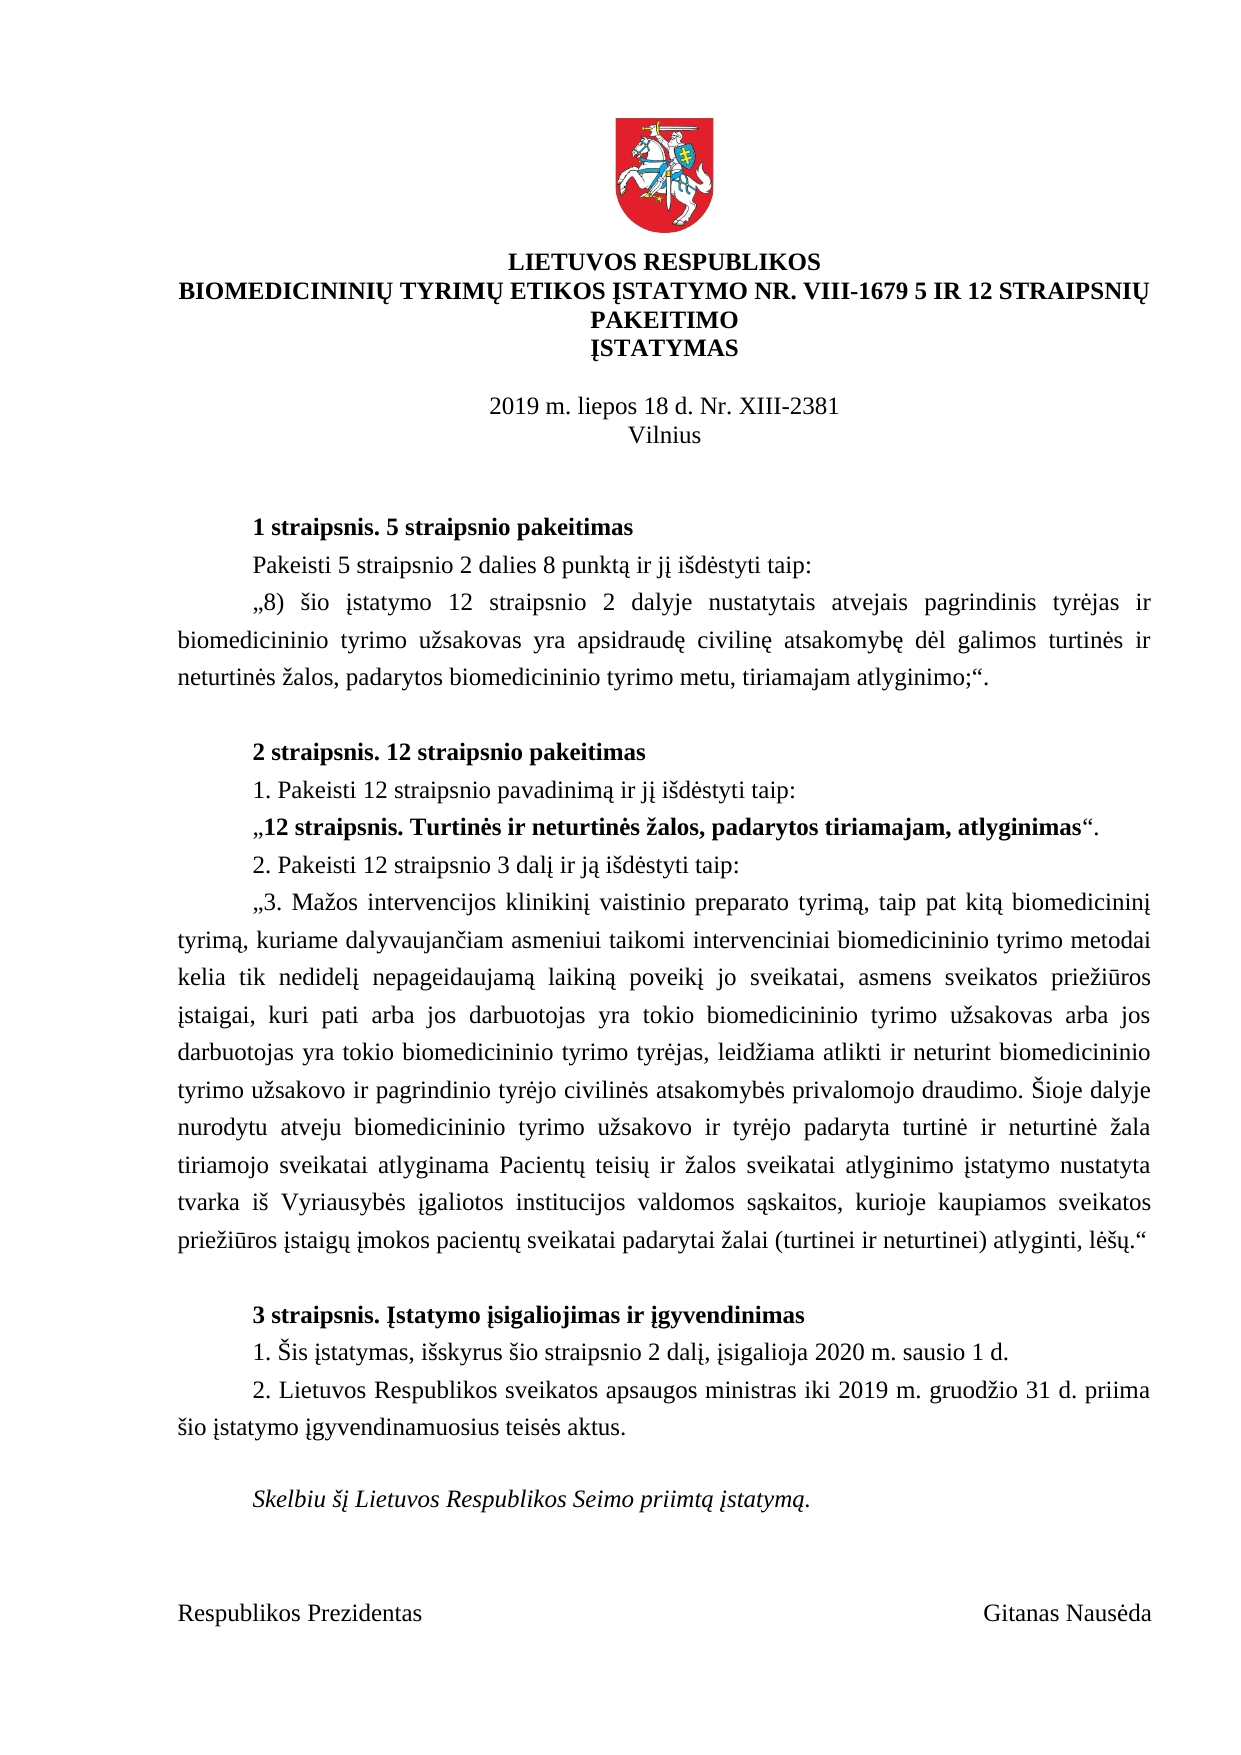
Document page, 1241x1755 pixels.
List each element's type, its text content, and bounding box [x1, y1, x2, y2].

text Respublikos Prezidentas Gitanas Nausėda [177, 1598, 1152, 1627]
text Skelbiu šį Lietuvos Respublikos Seimo priimtą įstatymą. [177, 1484, 1152, 1513]
text 1. Šis įstatymas, išskyrus šio straipsnio 2 dalį, įsigalioja 2020 m. sausio 1 d. [177, 1329, 1152, 1366]
text „8) šio įstatymo 12 straipsnio 2 dalyje nustatytais atvejais pagrindinis tyrėjas ir biomedicininio tyrimo užsakovas yra apsidraudę civilinę atsakomybę dėl galimos turtinės ir neturtinės žalos, padarytos biomedicininio tyrimo metu, tiriamajam atlyginimo;“. [177, 579, 1152, 691]
text BIOMEDICININIŲ TYRIMŲ ETIKOS ĮSTATYMO NR. VIII-1679 5 IR 12 STRAIPSNIŲ PAKEITIMO [177, 276, 1152, 333]
text „3. Mažos intervencijos klinikinį vaistinio preparato tyrimą, taip pat kitą biomedicininį tyrimą, kuriame dalyvaujančiam asmeniui taikomi intervenciniai biomedicininio tyrimo metodai kelia tik nedidelį nepageidaujamą laikiną poveikį jo sveikatai, asmens sveikatos priežiūros įstaigai, kuri pati arba jos darbuotojas yra tokio biomedicininio tyrimo užsakovas arba jos darbuotojas yra tokio biomedicininio tyrimo tyrėjas, leidžiama atlikti ir neturint biomedicininio tyrimo užsakovo ir pagrindinio tyrėjo civilinės atsakomybės privalomojo draudimo. Šioje dalyje nurodytu atveju biomedicininio tyrimo užsakovo ir tyrėjo padaryta turtinė ir neturtinė žala tiriamojo sveikatai atlyginama Pacientų teisių ir žalos sveikatai atlyginimo įstatymo nustatyta tvarka iš Vyriausybės įgaliotos institucijos valdomos sąskaitos, kurioje kaupiamos sveikatos priežiūros įstaigų įmokos pacientų sveikatai padarytai žalai (turtinei ir neturtinei) atlyginti, lėšų.“ [177, 879, 1152, 1254]
text 2. Pakeisti 12 straipsnio 3 dalį ir ją išdėstyti taip: [177, 841, 1152, 879]
text 2. Lietuvos Respublikos sveikatos apsaugos ministras iki 2019 m. gruodžio 31 d. priima šio įstatymo įgyvendinamuosius teisės aktus. [177, 1366, 1152, 1441]
text Vilnius [177, 420, 1152, 448]
text 1 straipsnis. 5 straipsnio pakeitimas [177, 504, 1152, 541]
text 2019 m. liepos 18 d. Nr. XIII-2381 [177, 391, 1152, 420]
text „12 straipsnis. Turtinės ir neturtinės žalos, padarytos tiriamajam, atlyginimas“. [177, 804, 1152, 841]
text ĮSTATYMAS [177, 333, 1152, 362]
text 2 straipsnis. 12 straipsnio pakeitimas [177, 729, 1152, 766]
text 1. Pakeisti 12 straipsnio pavadinimą ir jį išdėstyti taip: [177, 766, 1152, 804]
text Pakeisti 5 straipsnio 2 dalies 8 punktą ir jį išdėstyti taip: [177, 541, 1152, 579]
text 3 straipsnis. Įstatymo įsigaliojimas ir įgyvendinimas [177, 1291, 1152, 1329]
text LIETUVOS RESPUBLIKOS [177, 247, 1152, 276]
